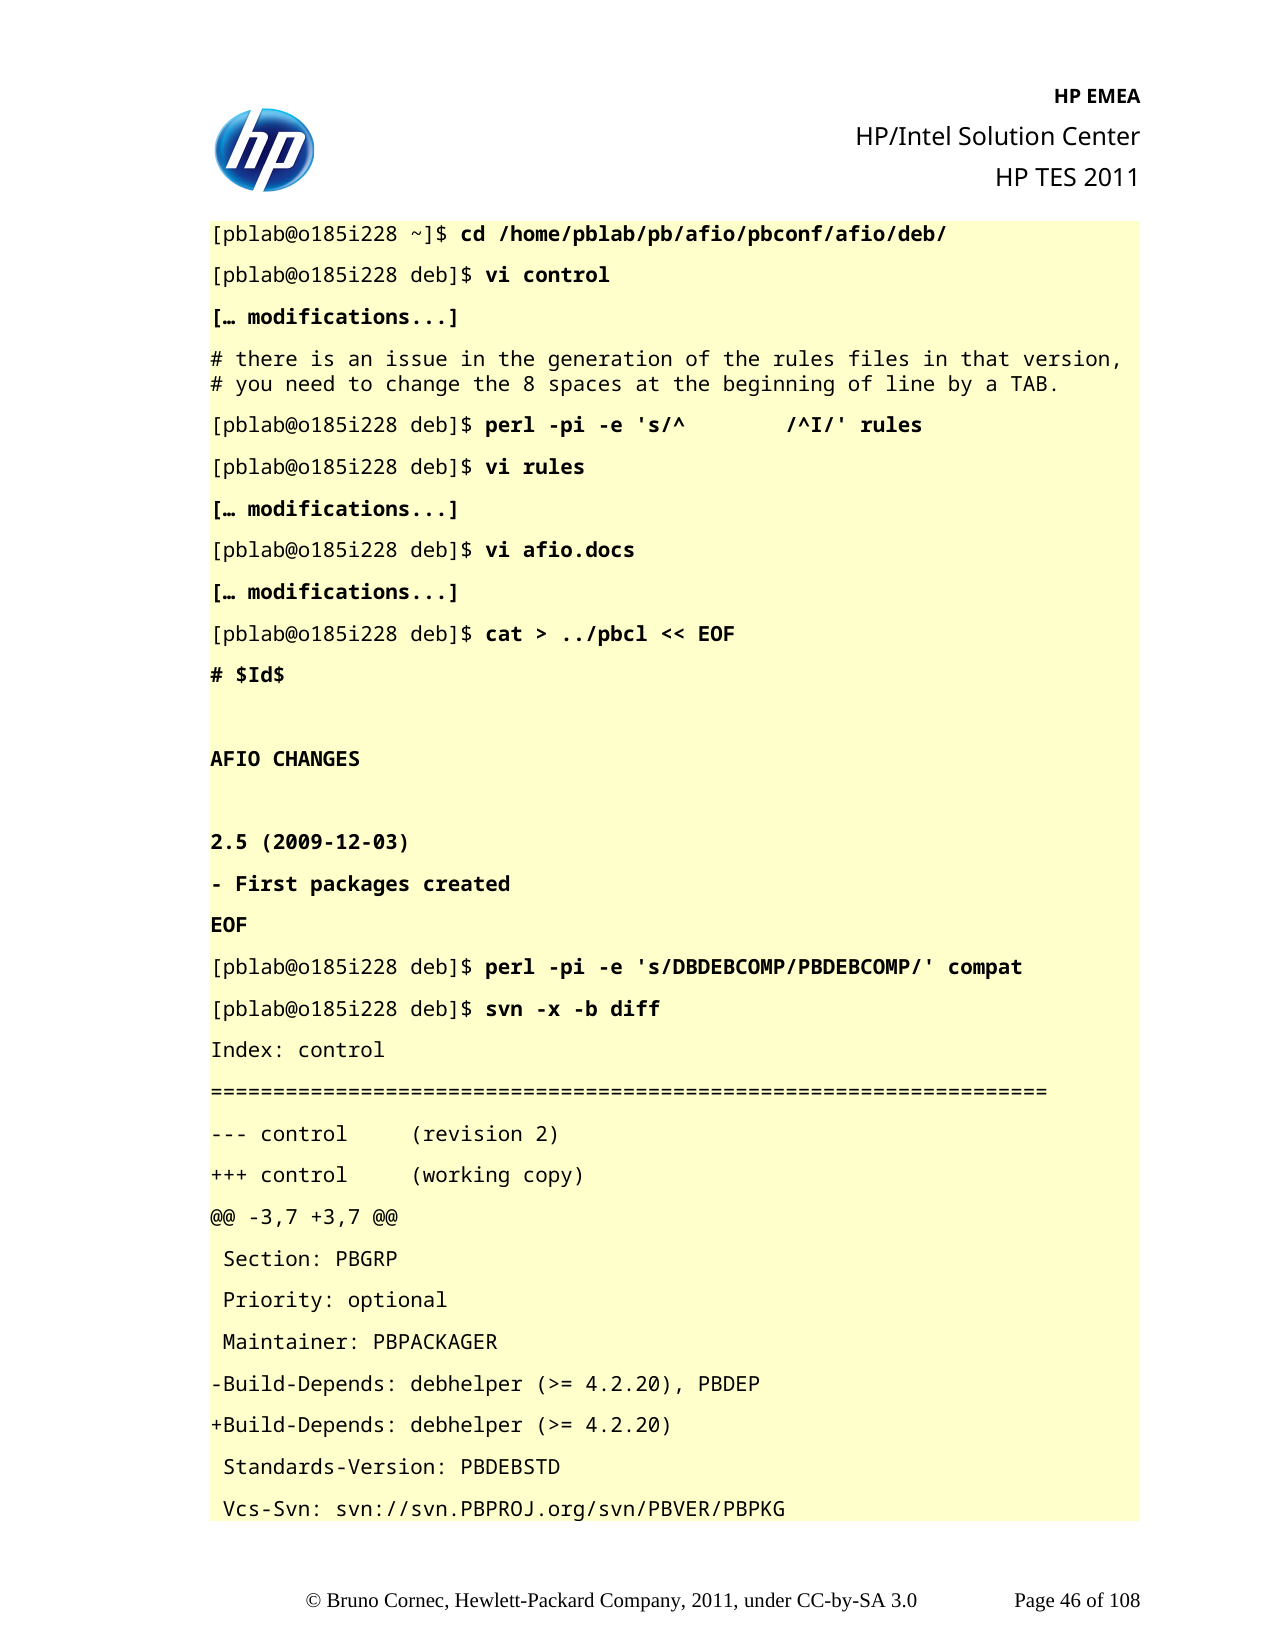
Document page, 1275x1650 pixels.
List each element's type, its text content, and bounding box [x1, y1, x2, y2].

text Index: control [210, 1038, 1140, 1063]
text [… modifications...] [210, 496, 1140, 521]
text Standards-Version: PBDEBSTD [210, 1454, 1140, 1479]
text [pblab@o185i228 deb]$ cat > ../pbcl << EOF [210, 621, 1140, 646]
text # $Id$ [210, 663, 1140, 688]
text [pblab@o185i228 deb]$ perl -pi -e 's/^ /^I/' rules [210, 413, 1140, 438]
text [pblab@o185i228 deb]$ vi control [210, 263, 1140, 288]
text EOF [210, 913, 1140, 938]
text [pblab@o185i228 deb]$ svn -x -b diff [210, 996, 1140, 1021]
text 2.5 (2009-12-03) [210, 829, 1140, 854]
text @@ -3,7 +3,7 @@ [210, 1204, 1140, 1229]
text - First packages created [210, 871, 1140, 896]
text Section: PBGRP [210, 1246, 1140, 1271]
text [pblab@o185i228 ~]$ cd /home/pblab/pb/afio/pbconf/afio/deb/ [210, 221, 1140, 246]
text [… modifications...] [210, 579, 1140, 604]
text Vcs-Svn: svn://svn.PBPROJ.org/svn/PBVER/PBPKG [210, 1496, 1140, 1521]
text [pblab@o185i228 deb]$ perl -pi -e 's/DBDEBCOMP/PBDEBCOMP/' compat [210, 954, 1140, 979]
text -Build-Depends: debhelper (>= 4.2.20), PBDEP [210, 1371, 1140, 1396]
text +++ control (working copy) [210, 1163, 1140, 1188]
text =================================================================== [210, 1079, 1140, 1104]
text --- control (revision 2) [210, 1121, 1140, 1146]
text [pblab@o185i228 deb]$ vi afio.docs [210, 538, 1140, 563]
text Priority: optional [210, 1288, 1140, 1313]
picture [214, 108, 315, 192]
text +Build-Depends: debhelper (>= 4.2.20) [210, 1413, 1140, 1438]
text [… modifications...] [210, 304, 1140, 329]
text AFIO CHANGES [210, 746, 1140, 771]
text [pblab@o185i228 deb]$ vi rules [210, 454, 1140, 479]
text Maintainer: PBPACKAGER [210, 1329, 1140, 1354]
text # there is an issue in the generation of the rules files in that version, # you need to change the 8 spaces at the beginning of line by a TAB. [210, 346, 1140, 396]
